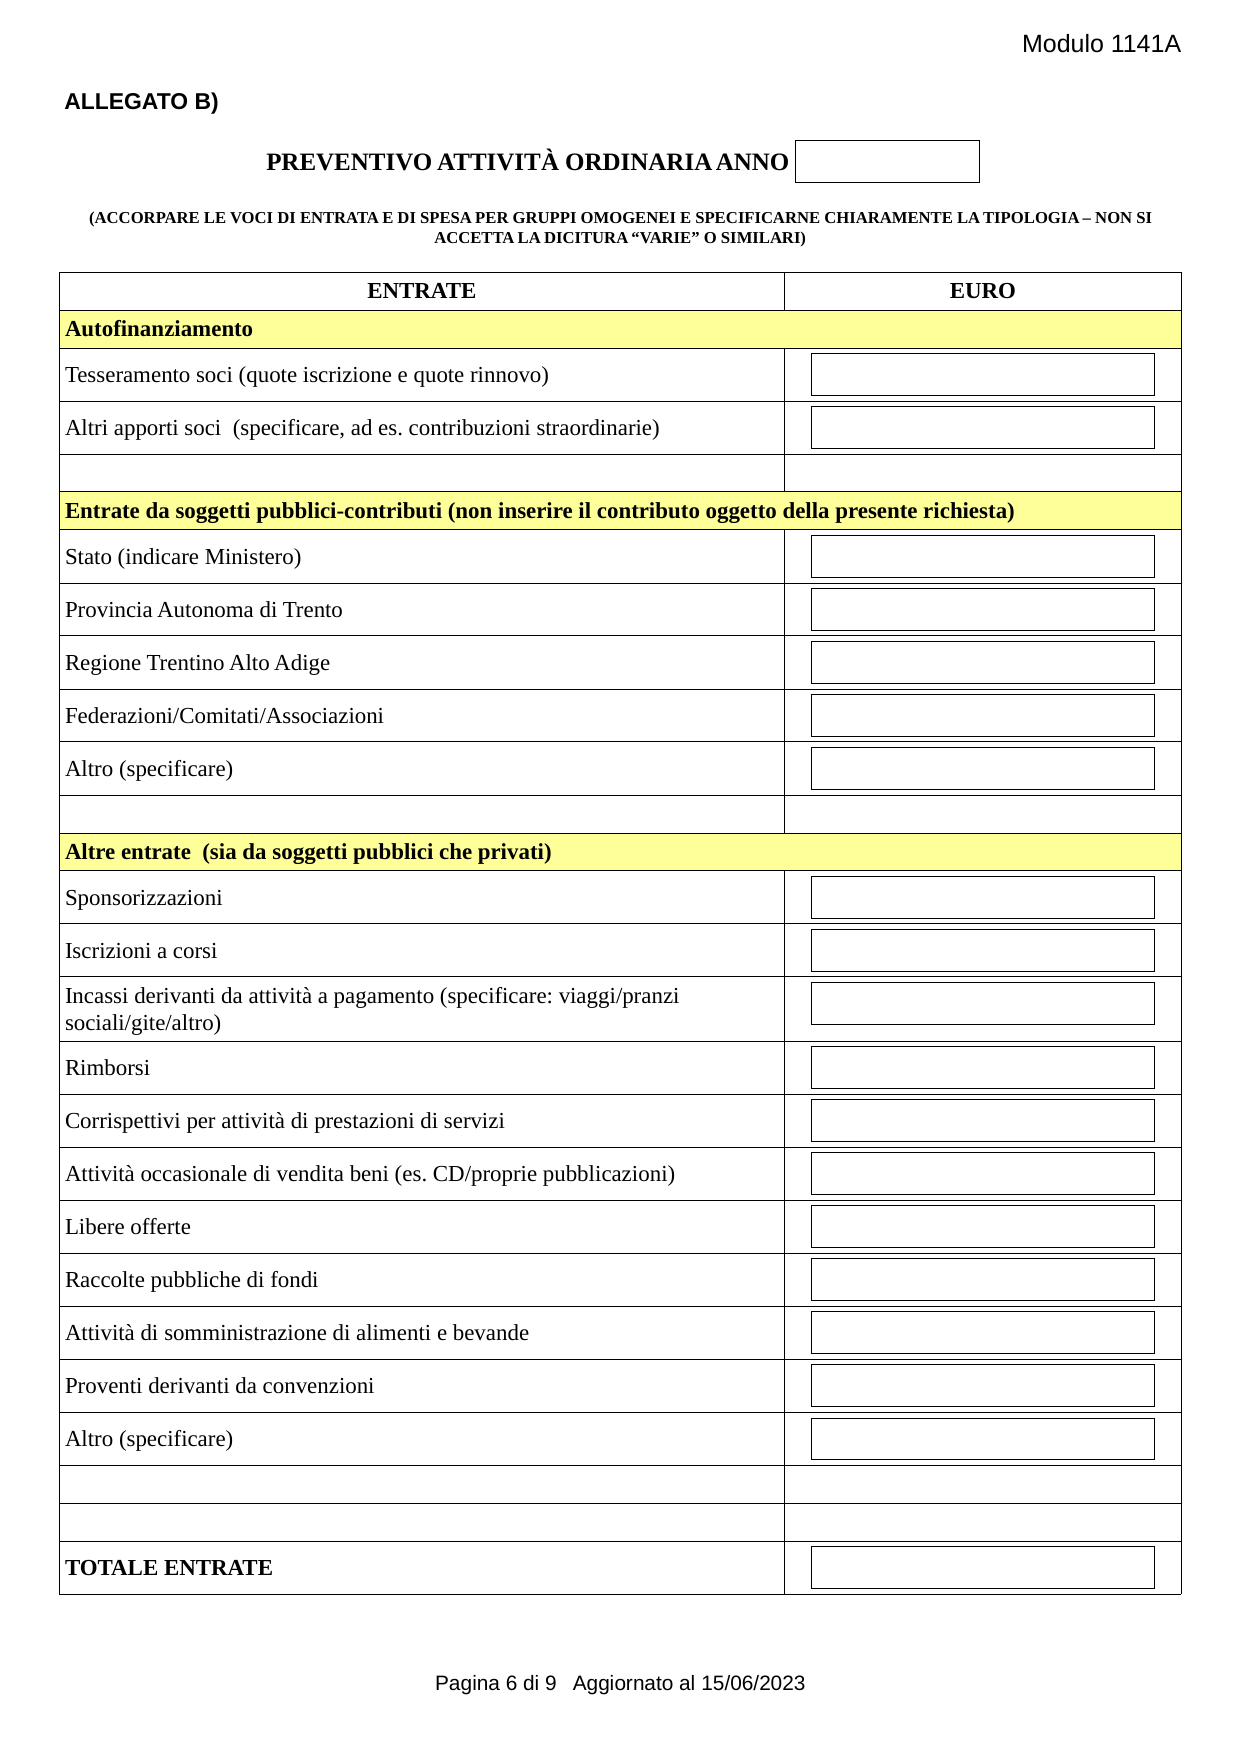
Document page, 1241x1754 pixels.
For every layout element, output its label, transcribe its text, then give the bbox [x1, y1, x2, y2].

table_cell Federazioni/Comitati/Associazioni [60, 690, 784, 741]
table_cell [785, 1148, 1181, 1200]
table_cell [785, 690, 1181, 741]
table_cell [60, 455, 784, 491]
table_cell Regione Trentino Alto Adige [60, 636, 784, 688]
table_cell Autofinanziamento [60, 311, 1181, 347]
table_cell [785, 742, 1181, 794]
text (ACCORPARE LE VOCI DI ENTRATA E DI SPESA PER GRUPPI OMOGENEI E SPECIFICARNE CHIARAMENTE LA TIPOLOGIA – NON SI ACCETTA LA DICITURA “VARIE” O SIMILARI) [59, 208, 1181, 247]
table_cell Altri apporti soci (specificare, ad es. contribuzioni straordinarie) [60, 402, 784, 453]
table_header EURO [785, 273, 1181, 309]
table_cell [785, 584, 1181, 635]
table_cell [785, 1413, 1181, 1465]
table_cell Incassi derivanti da attività a pagamento (specificare: viaggi/pranzi sociali/gite/altro) [60, 977, 784, 1041]
table_cell [785, 636, 1181, 688]
table_cell Rimborsi [60, 1042, 784, 1094]
table_cell [785, 1466, 1181, 1503]
table_cell Entrate da soggetti pubblici-contributi (non inserire il contributo oggetto della presente richiesta) [60, 492, 1181, 529]
table_cell [785, 977, 1181, 1041]
table_cell [785, 796, 1181, 832]
table_cell [785, 455, 1181, 491]
table_cell Libere offerte [60, 1201, 784, 1253]
table_cell Sponsorizzazioni [60, 871, 784, 923]
table_cell [785, 1042, 1181, 1094]
table_cell [785, 530, 1181, 582]
table_cell Iscrizioni a corsi [60, 924, 784, 976]
table_cell TOTALE ENTRATE [60, 1542, 784, 1594]
table_cell [785, 1360, 1181, 1412]
table_cell Corrispettivi per attività di prestazioni di servizi [60, 1095, 784, 1147]
table_cell [785, 871, 1181, 923]
table_cell [60, 1504, 784, 1541]
table_cell [785, 1307, 1181, 1359]
table_cell Altre entrate (sia da soggetti pubblici che privati) [60, 834, 1181, 870]
text ALLEGATO B) [64, 88, 1181, 114]
table_cell [785, 1504, 1181, 1541]
table_cell Provincia Autonoma di Trento [60, 584, 784, 635]
table_cell [785, 1095, 1181, 1147]
table_cell Attività occasionale di vendita beni (es. CD/proprie pubblicazioni) [60, 1148, 784, 1200]
table_cell Attività di somministrazione di alimenti e bevande [60, 1307, 784, 1359]
table_cell [60, 1466, 784, 1503]
table_cell Proventi derivanti da convenzioni [60, 1360, 784, 1412]
table_cell [785, 349, 1181, 401]
table_cell [785, 1254, 1181, 1306]
table_cell Altro (specificare) [60, 1413, 784, 1465]
table_cell [60, 796, 784, 832]
table_header ENTRATE [60, 273, 784, 309]
text [980, 140, 1181, 182]
table_cell Stato (indicare Ministero) [60, 530, 784, 582]
table_cell Tesseramento soci (quote iscrizione e quote rinnovo) [60, 349, 784, 401]
table_cell [785, 1201, 1181, 1253]
text PREVENTIVO ATTIVITÀ ORDINARIA ANNO [64, 140, 795, 182]
table_cell [785, 402, 1181, 453]
table_cell [785, 1542, 1181, 1594]
table_cell Altro (specificare) [60, 742, 784, 794]
table_cell Raccolte pubbliche di fondi [60, 1254, 784, 1306]
table_cell [785, 924, 1181, 976]
